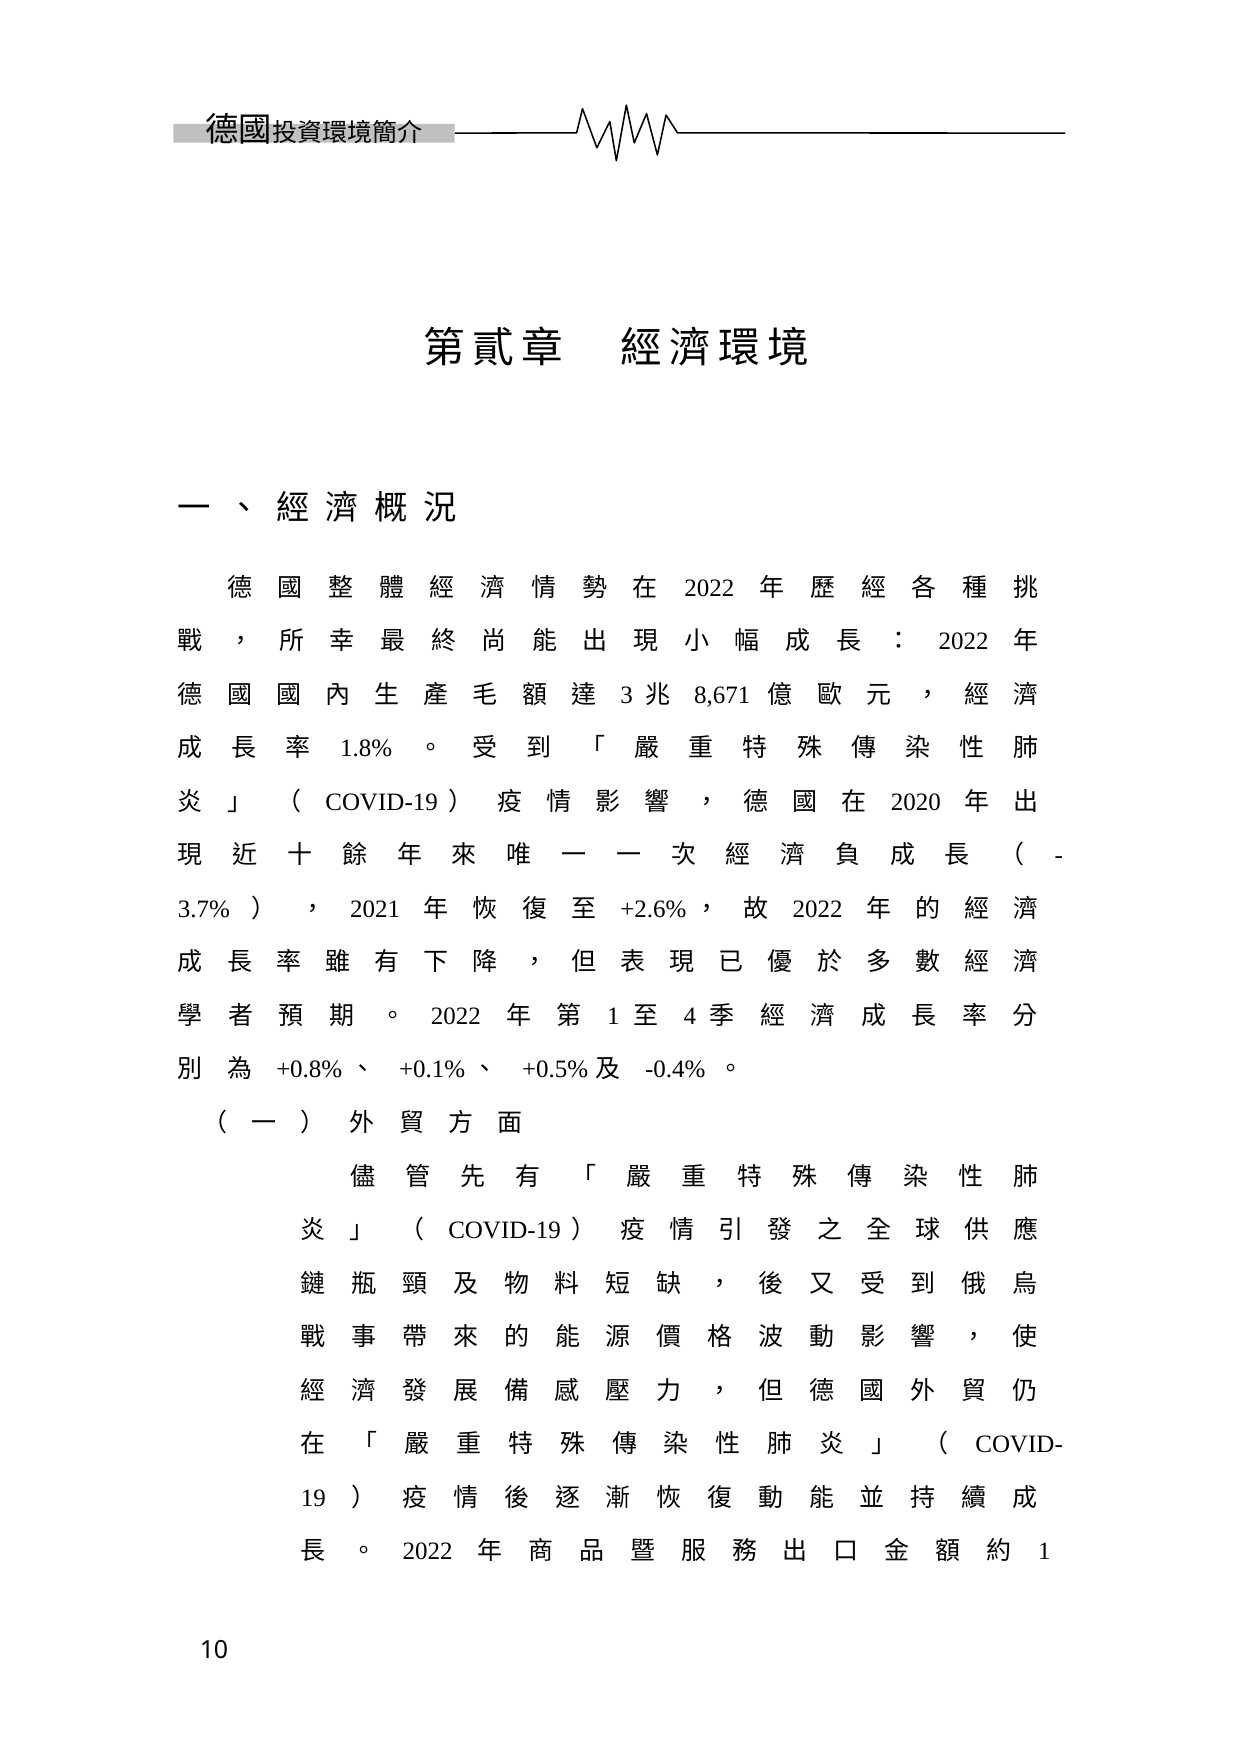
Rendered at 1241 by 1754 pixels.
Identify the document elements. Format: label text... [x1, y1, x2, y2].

text （一）外貿方面 [202, 1094, 1063, 1147]
text 第貳章 經濟環境 [178, 291, 1063, 398]
text 儘管先有「嚴重特殊傳染性肺炎」（COVID-19）疫情引發之全球供應鏈瓶頸及物料短缺，後又受到俄烏戰事帶來的能源價格波動影響，使經濟發展備感壓力，但德國外貿仍在「嚴重特殊傳染性肺炎」（COVID-19）疫情後逐漸恢復動能並持續成長。2022年商品暨服務出口金額約1兆5, 757億3,906萬歐元，進口金額約1兆4,948億2,588萬歐元，與2021年相較分別成長14.2%及24.1%，不僅延續2021年成長、再度超過2019年「嚴重特殊傳染性肺炎」（COVID-19）疫情爆發前之水準，亦是十餘年來的最大增幅。不過，2022年德國外貿盈餘約809億1,300萬歐元，較上年之1,752億9,600萬歐元減少逾半，已連續第6年下降，金額為近20年來最少。 [276, 1147, 1063, 1576]
text 一、經濟概況 [178, 478, 1063, 532]
text 德國整體經濟情勢在2022年歷經各種挑戰，所幸最終尚能出現小幅成長：2022年德國國內生產毛額達3兆8,671億歐元，經濟成長率1.8%。受到「嚴重特殊傳染性肺炎」（COVID-19）疫情影響，德國在2020年出現近十餘年來唯一一次經濟負成長（-3.7%），2021年恢復至+2.6%，故2022年的經濟成長率雖有下降，但表現已優於多數經濟學者預期。2022年第1至4季經濟成長率分別為+0.8%、+0.1%、+0.5%及-0.4%。 [178, 558, 1063, 1094]
